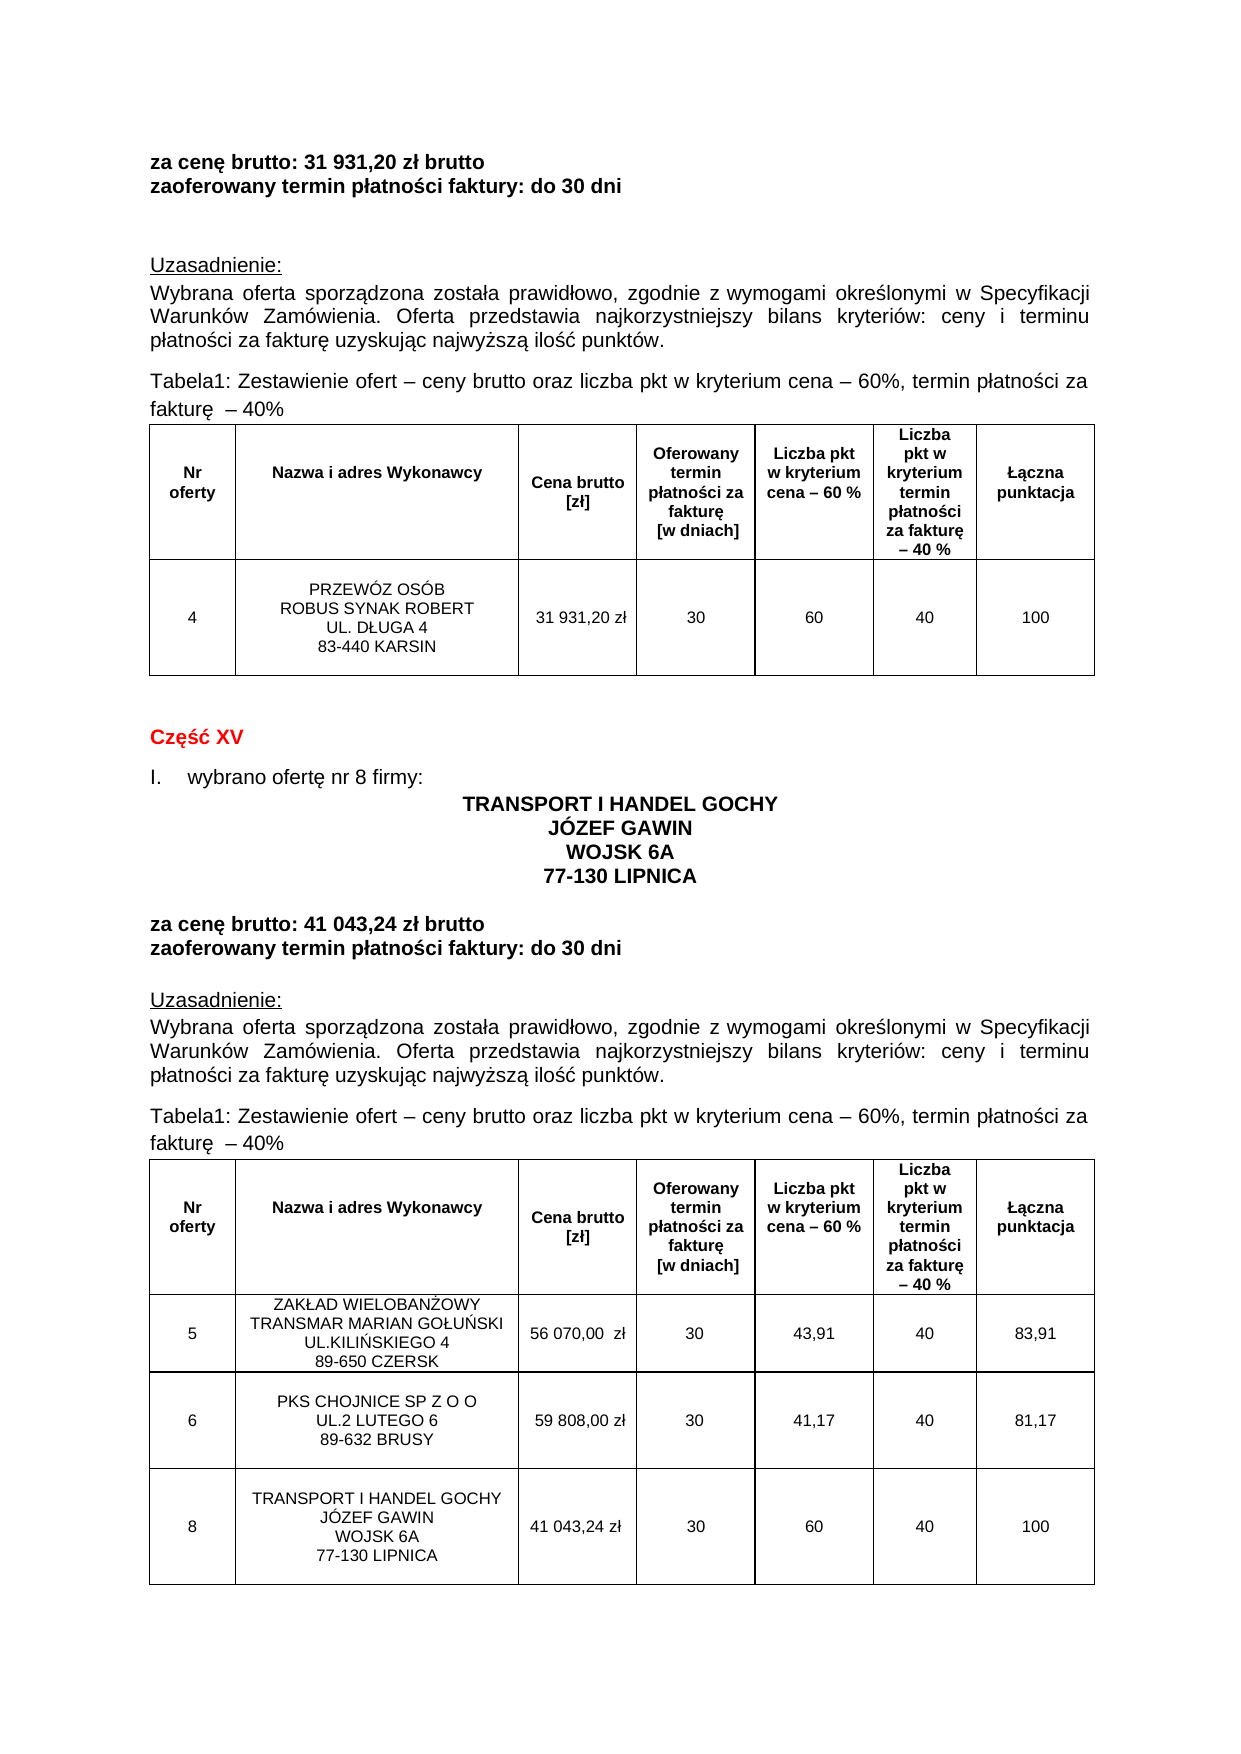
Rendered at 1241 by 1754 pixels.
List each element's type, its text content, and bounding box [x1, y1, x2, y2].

table_cell 41 043,24 zł [519, 1469, 636, 1584]
table_cell 30 [637, 1295, 754, 1371]
text 77-130 LIPNICA [150, 864, 1090, 888]
table_cell 100 [977, 560, 1094, 675]
table_cell 60 [756, 560, 873, 675]
table_cell 100 [977, 1469, 1094, 1584]
text Tabela1: Zestawienie ofert – ceny brutto oraz liczba pkt w kryterium cena – 60%, termin płatności za fakturę – 40% [150, 369, 1090, 420]
table_cell 6 [150, 1373, 235, 1468]
table_header Łączna punktacja [977, 425, 1094, 559]
table_cell 81,17 [977, 1373, 1094, 1468]
text JÓZEF GAWIN [150, 816, 1090, 840]
table_header Nr oferty [150, 1160, 235, 1294]
table_header Nr oferty [150, 425, 235, 559]
table_cell 30 [637, 560, 754, 675]
subtitle Część XV [150, 725, 1090, 749]
table_cell 83,91 [977, 1295, 1094, 1371]
table_header Liczba pkt w kryterium termin płatności za fakturę – 40 % [874, 425, 976, 559]
table_cell 40 [874, 560, 976, 675]
table_cell 59 808,00 zł [519, 1373, 636, 1468]
text zaoferowany termin płatności faktury: do 30 dni [150, 174, 1090, 198]
table_header Łączna punktacja [977, 1160, 1094, 1294]
table_header Liczba pkt w kryterium cena – 60 % [756, 1160, 873, 1294]
table_cell 43,91 [756, 1295, 873, 1371]
table_cell 5 [150, 1295, 235, 1371]
text Wybrana oferta sporządzona została prawidłowo, zgodnie z wymogami określonymi w Specyfikacji Warunków Zamówienia. Oferta przedstawia najkorzystniejszy bilans kryteriów: ceny i terminu płatności za fakturę uzyskując najwyższą ilość punktów. [150, 1015, 1090, 1087]
table_cell TRANSPORT I HANDEL GOCHY JÓZEF GAWIN WOJSK 6A 77-130 LIPNICA [236, 1469, 518, 1584]
table_header Cena brutto [zł] [519, 425, 636, 559]
table_cell 31 931,20 zł [519, 560, 636, 675]
table_header Liczba pkt w kryterium cena – 60 % [756, 425, 873, 559]
table_header Liczba pkt w kryterium termin płatności za fakturę – 40 % [874, 1160, 976, 1294]
table_cell 4 [150, 560, 235, 675]
table_header Nazwa i adres Wykonawcy [236, 425, 518, 559]
table_cell 40 [874, 1295, 976, 1371]
text za cenę brutto: 31 931,20 zł brutto [150, 150, 1090, 174]
text zaoferowany termin płatności faktury: do 30 dni [150, 936, 1090, 960]
table_cell PRZEWÓZ OSÓB ROBUS SYNAK ROBERT UL. DŁUGA 4 83-440 KARSIN [236, 560, 518, 675]
table_header Cena brutto [zł] [519, 1160, 636, 1294]
table_cell 30 [637, 1373, 754, 1468]
table_cell 60 [756, 1469, 873, 1584]
table_cell 56 070,00 zł [519, 1295, 636, 1371]
table_header Nazwa i adres Wykonawcy [236, 1160, 518, 1294]
text Uzasadnienie: [150, 253, 1090, 277]
text Tabela1: Zestawienie ofert – ceny brutto oraz liczba pkt w kryterium cena – 60%, termin płatności za fakturę – 40% [150, 1103, 1090, 1155]
table_cell 30 [637, 1469, 754, 1584]
text za cenę brutto: 41 043,24 zł brutto [150, 912, 1090, 936]
table_cell 8 [150, 1469, 235, 1584]
table_cell 40 [874, 1469, 976, 1584]
text TRANSPORT I HANDEL GOCHY [150, 792, 1090, 816]
table_header Oferowany termin płatności za fakturę [w dniach] [637, 425, 754, 559]
list wybrano ofertę nr 8 firmy: [150, 765, 1090, 789]
table_cell 41,17 [756, 1373, 873, 1468]
table_cell 40 [874, 1373, 976, 1468]
table_cell ZAKŁAD WIELOBANŻOWY TRANSMAR MARIAN GOŁUŃSKI UL.KILIŃSKIEGO 4 89-650 CZERSK [236, 1295, 518, 1371]
text WOJSK 6A [150, 840, 1090, 864]
table_header Oferowany termin płatności za fakturę [w dniach] [637, 1160, 754, 1294]
text Wybrana oferta sporządzona została prawidłowo, zgodnie z wymogami określonymi w Specyfikacji Warunków Zamówienia. Oferta przedstawia najkorzystniejszy bilans kryteriów: ceny i terminu płatności za fakturę uzyskując najwyższą ilość punktów. [150, 280, 1090, 352]
table_cell PKS CHOJNICE SP Z O O UL.2 LUTEGO 6 89-632 BRUSY [236, 1373, 518, 1468]
text Uzasadnienie: [150, 987, 1090, 1011]
